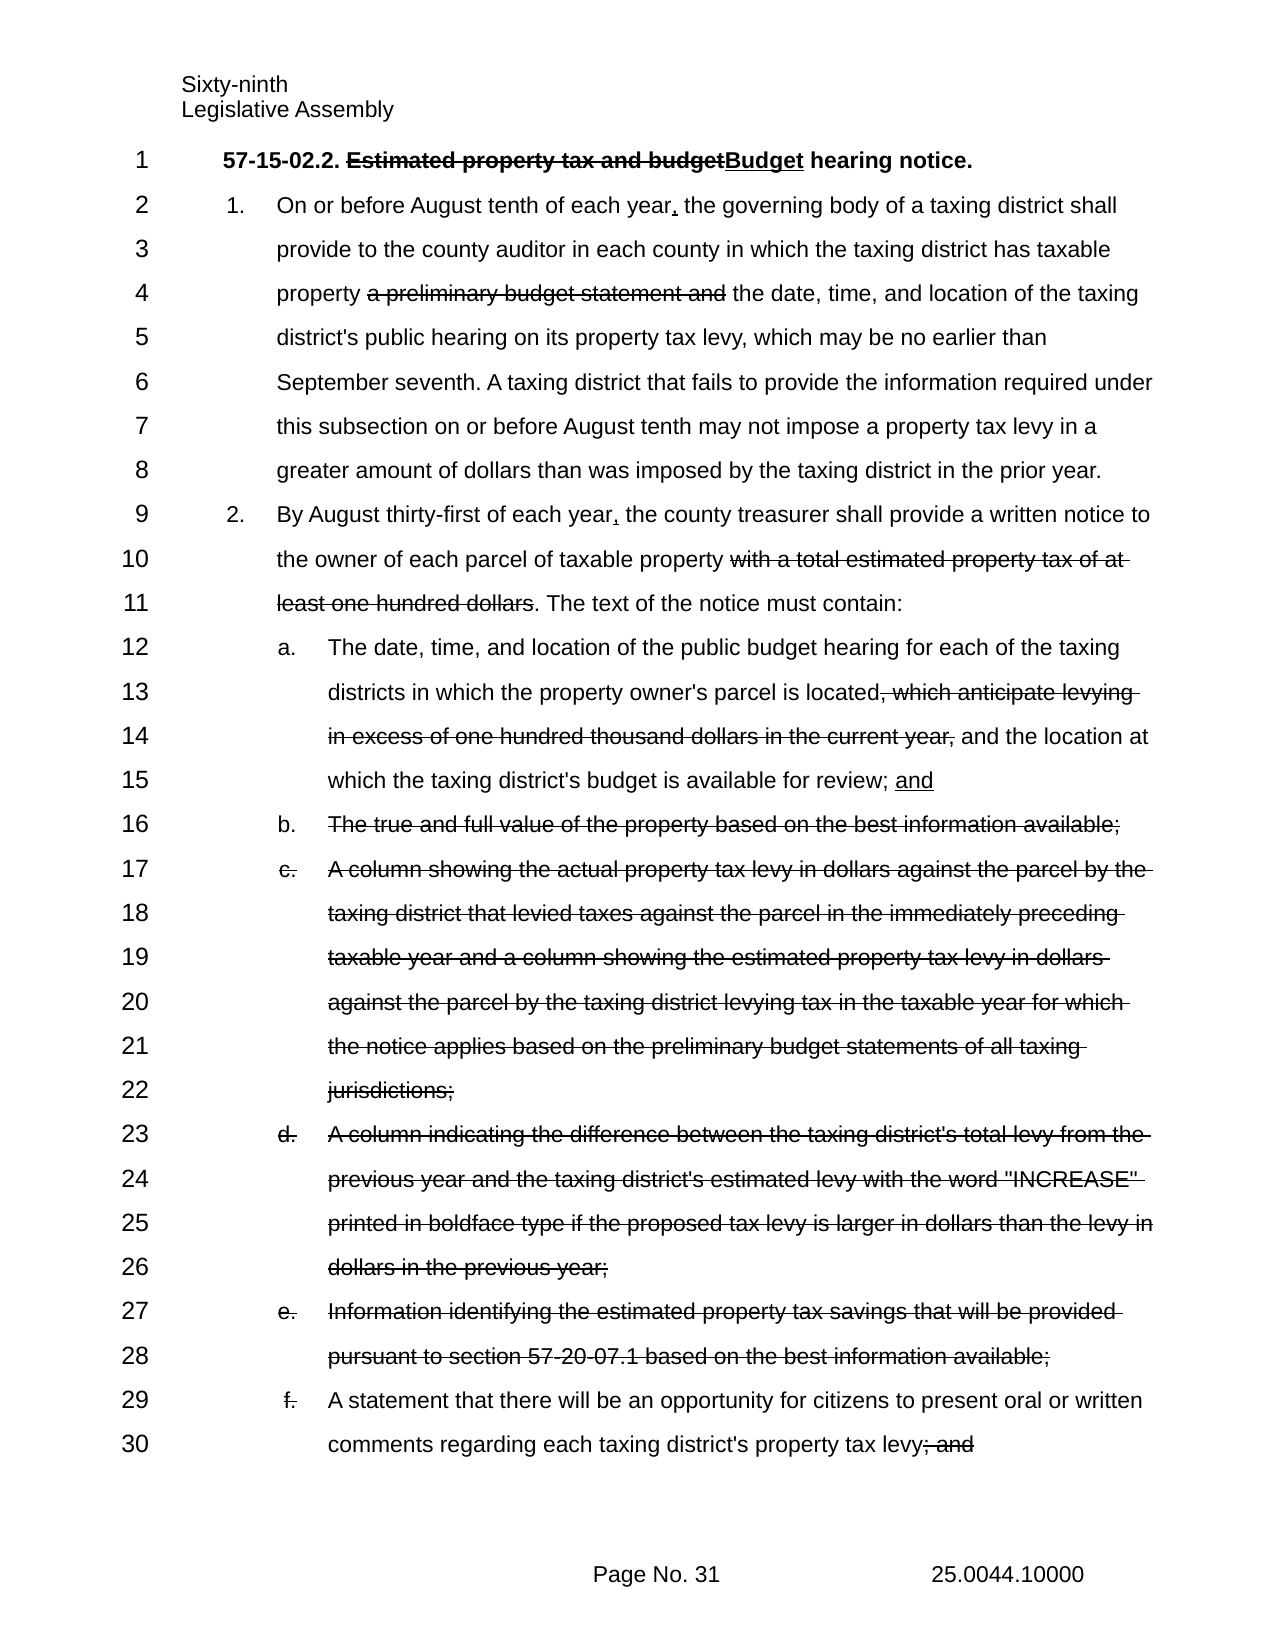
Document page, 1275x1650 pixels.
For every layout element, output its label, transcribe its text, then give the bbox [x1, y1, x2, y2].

text b. The true and full value of the property based on the best information available; [181, 797, 1154, 842]
text f. A statement that there will be an opportunity for citizens to present oral or written comments regarding each taxing district's property tax levy; and [181, 1373, 1154, 1461]
text c. A column showing the actual property tax levy in dollars against the parcel by the taxing district that levied taxes against the parcel in the immediately preceding taxable year and a column showing the estimated property tax levy in dollars against the parcel by the taxing district levying tax in the taxable year for which the notice applies based on the preliminary budget statements of all taxing jurisdictions; [181, 842, 1154, 1107]
text 1. On or before August tenth of each year, the governing body of a taxing district shall provide to the county auditor in each county in which the taxing district has taxable property a preliminary budget statement and the date, time, and location of the taxing district's public hearing on its property tax levy, which may be no earlier than September seventh. A taxing district that fails to provide the information required under this subsection on or before August tenth may not impose a property tax levy in a greater amount of dollars than was imposed by the taxing district in the prior year. [181, 178, 1154, 487]
subtitle 57‑15‑02.2. Estimated property tax and budgetBudget hearing notice. [181, 133, 1154, 178]
text d. A column indicating the difference between the taxing district's total levy from the previous year and the taxing district's estimated levy with the word "INCREASE" printed in boldface type if the proposed tax levy is larger in dollars than the levy in dollars in the previous year; [181, 1107, 1154, 1284]
text e. Information identifying the estimated property tax savings that will be provided pursuant to section 57‑20‑07.1 based on the best information available; [181, 1284, 1154, 1373]
text 2. By August thirty‑first of each year, the county treasurer shall provide a written notice to the owner of each parcel of taxable property with a total estimated property tax of at least one hundred dollars. The text of the notice must contain: [181, 487, 1154, 620]
text a. The date, time, and location of the public budget hearing for each of the taxing districts in which the property owner's parcel is located, which anticipate levying in excess of one hundred thousand dollars in the current year, and the location at which the taxing district's budget is available for review; and [181, 620, 1154, 797]
